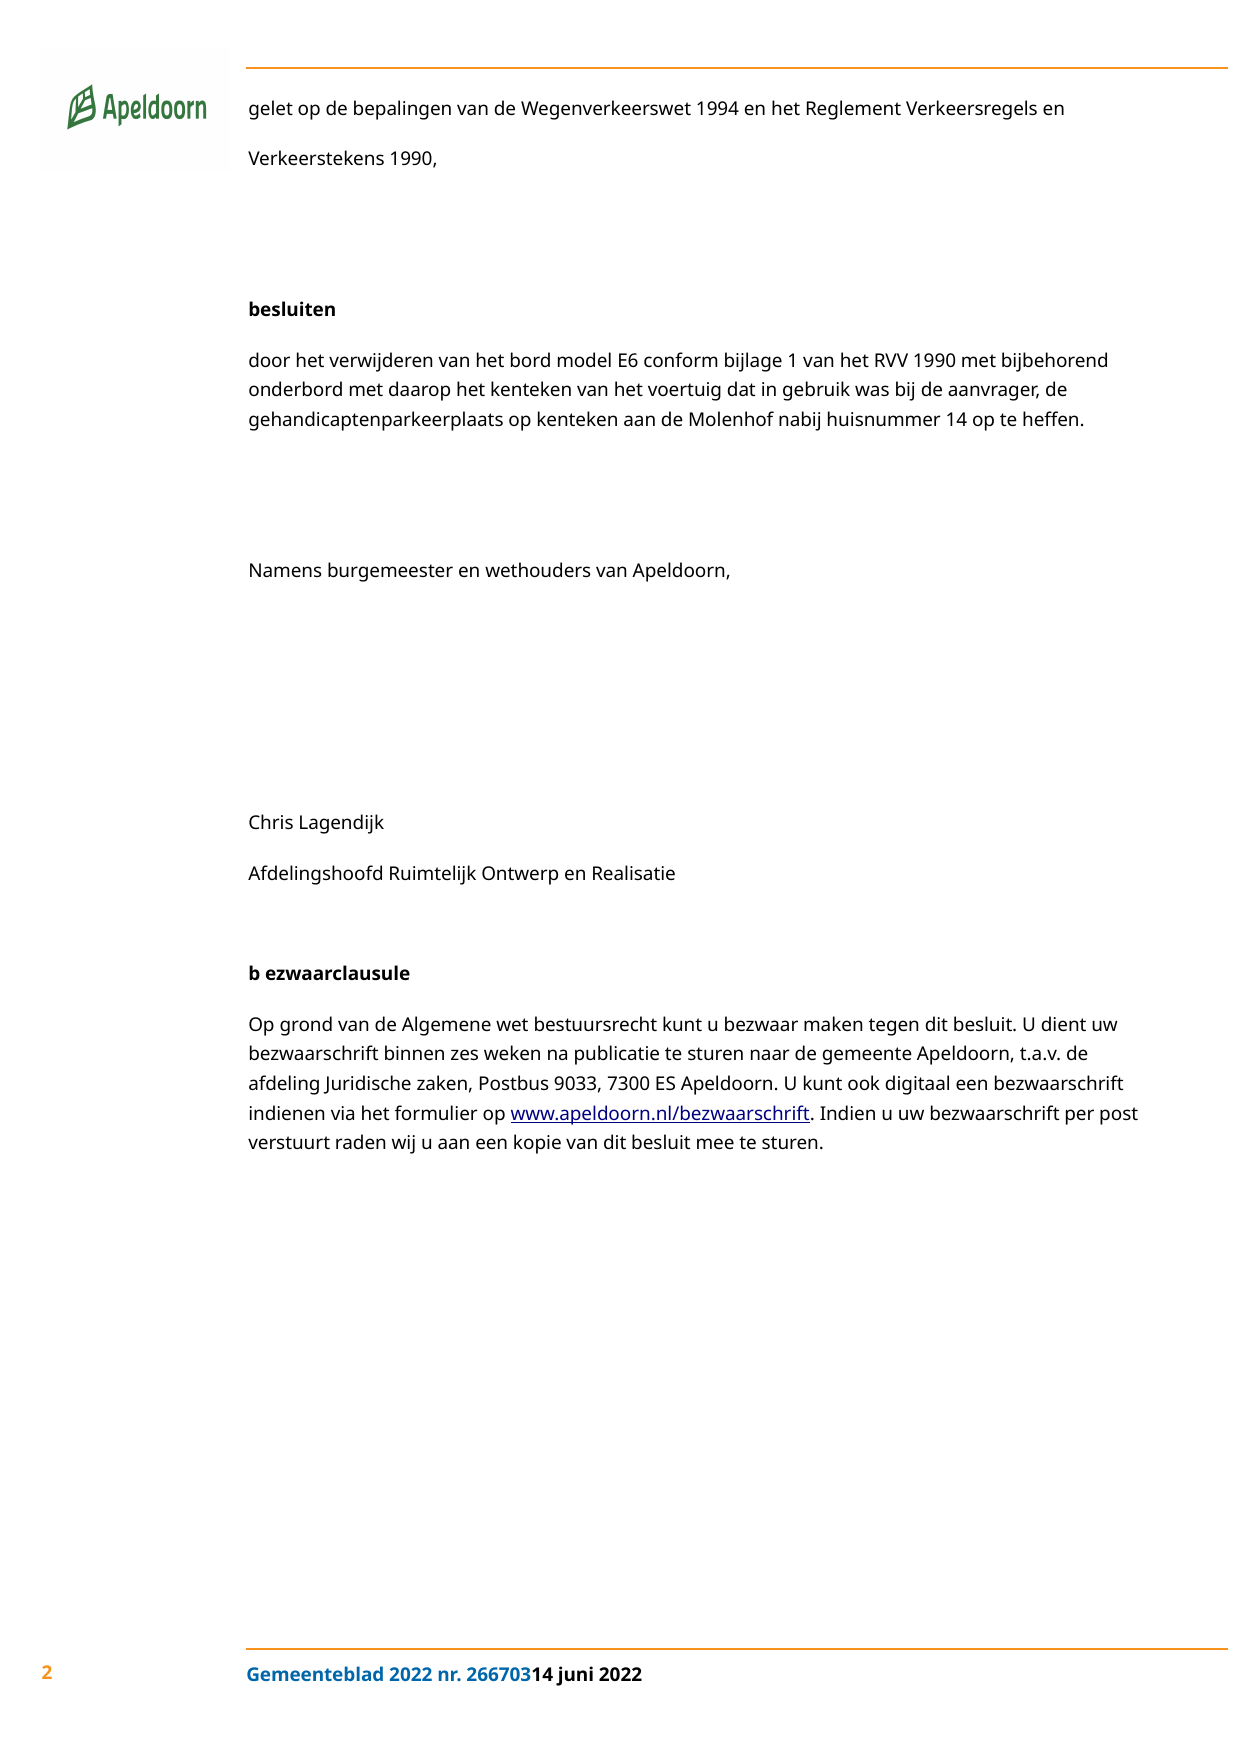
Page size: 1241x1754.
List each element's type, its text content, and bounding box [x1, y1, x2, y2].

text Namens burgemeester en wethouders van Apeldoorn, [248, 557, 1152, 583]
text Chris Lagendijk [248, 809, 1152, 835]
picture [41, 47, 231, 172]
text door het verwijderen van het bord model E6 conform bijlage 1 van het RVV 1990 met bijbehorend onderbord met daarop het kenteken van het voertuig dat in gebruik was bij de aanvrager, de gehandicaptenparkeerplaats op kenteken aan de Molenhof nabij huisnummer 14 op te heffen. [248, 347, 1152, 432]
text Afdelingshoofd Ruimtelijk Ontwerp en Realisatie [248, 860, 1152, 886]
text Verkeerstekens 1990, [248, 145, 1152, 171]
text gelet op de bepalingen van de Wegenverkeerswet 1994 en het Reglement Verkeersregels en [248, 95, 1152, 121]
text besluiten [248, 296, 1152, 322]
text b ezwaarclausule [248, 961, 1152, 986]
text Op grond van de Algemene wet bestuursrecht kunt u bezwaar maken tegen dit besluit. U dient uw bezwaarschrift binnen zes weken na publicatie te sturen naar de gemeente Apeldoorn, t.a.v. de afdeling Juridische zaken, Postbus 9033, 7300 ES Apeldoorn. U kunt ook digitaal een bezwaarschrift indienen via het formulier op www.apeldoorn.nl/bezwaarschrift. Indien u uw bezwaarschrift per post verstuurt raden wij u aan een kopie van dit besluit mee te sturen. [248, 1011, 1152, 1155]
